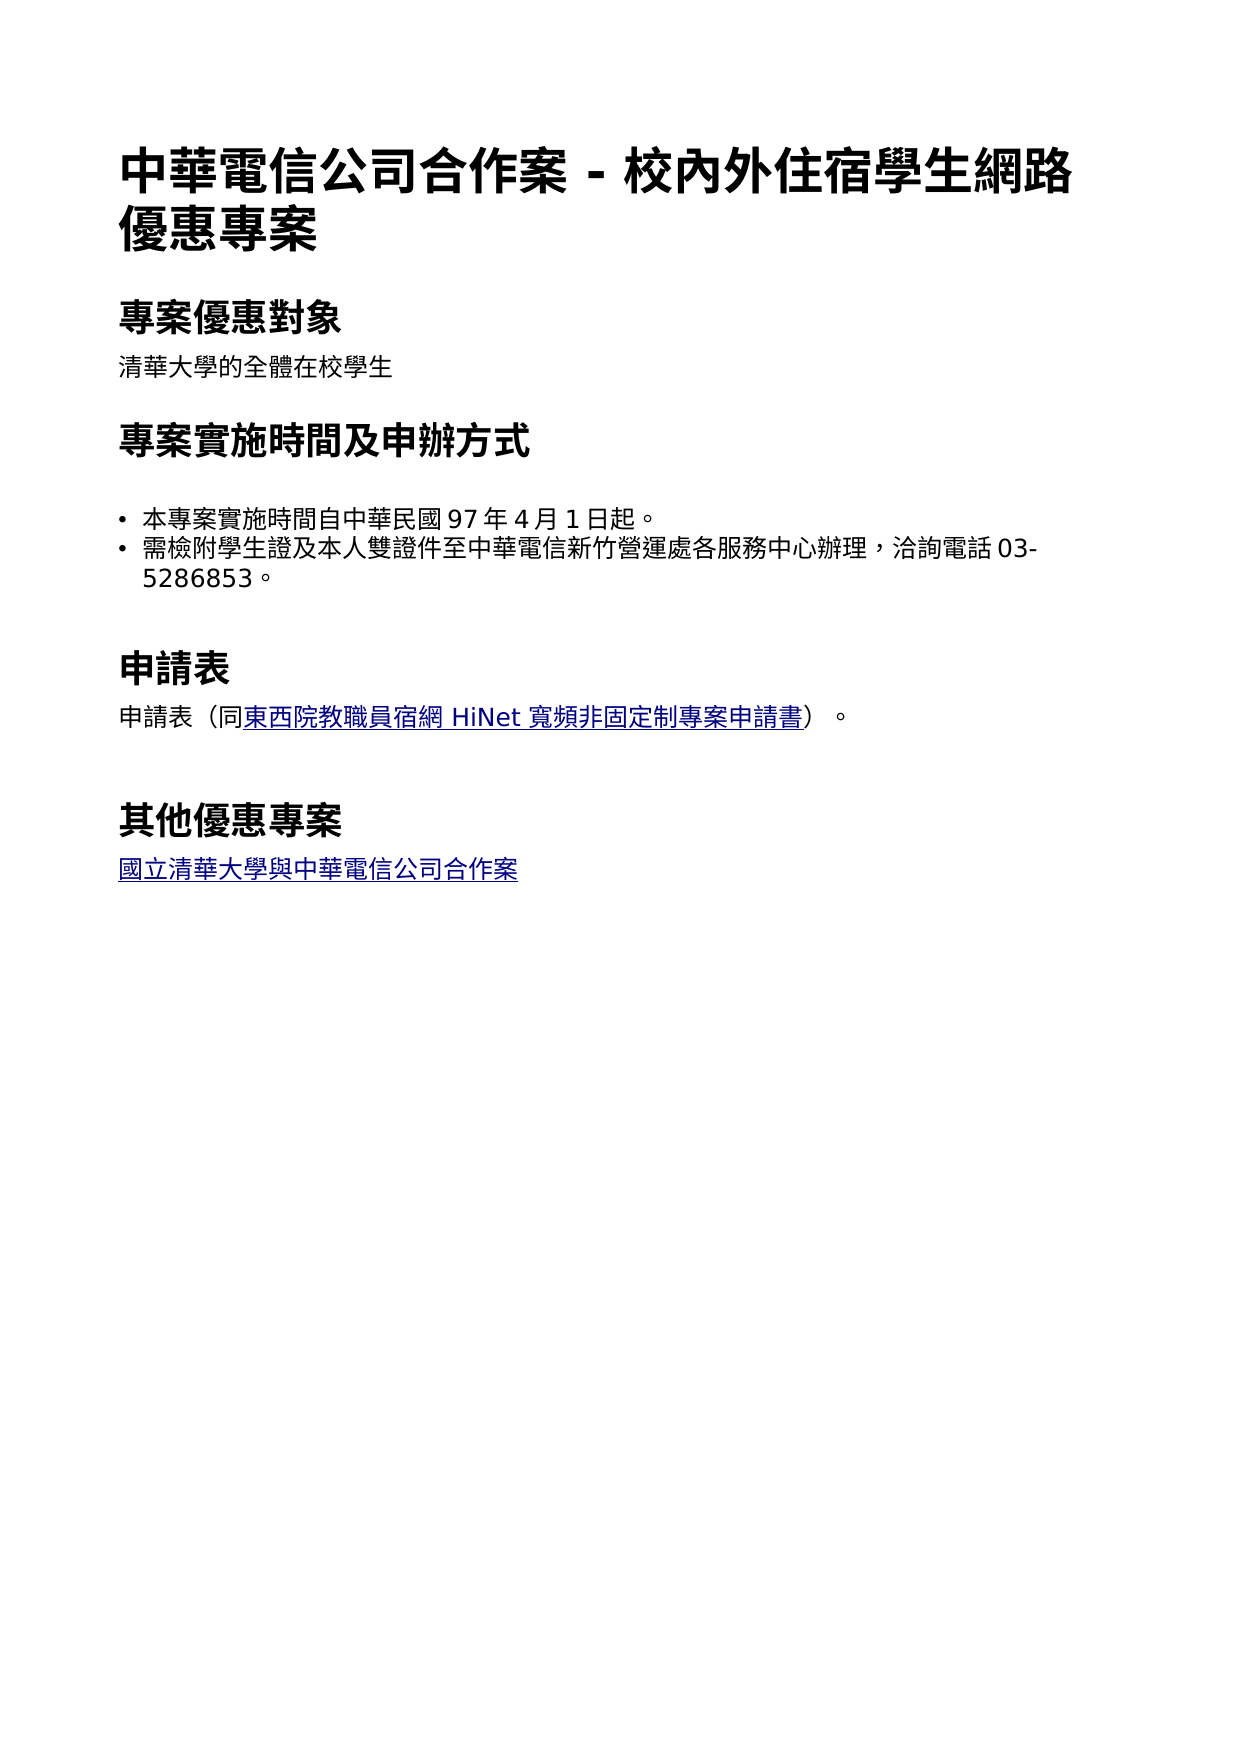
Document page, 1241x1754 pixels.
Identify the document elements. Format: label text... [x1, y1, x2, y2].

text 清華大學的全體在校學生 [118, 353, 1122, 382]
subtitle 中華電信公司合作案 - 校內外住宿學生網路優惠專案 [118, 143, 1122, 259]
text 國立清華大學與中華電信公司合作案 [118, 856, 1122, 885]
text 申請表（同東西院教職員宿網 HiNet 寬頻非固定制專案申請書）。 [118, 704, 1122, 762]
subtitle 申請表 [118, 647, 1122, 691]
subtitle 專案優惠對象 [118, 297, 1122, 341]
list 需檢附學生證及本人雙證件至中華電信新竹營運處各服務中心辦理，洽詢電話03-5286853。 [118, 535, 1122, 593]
subtitle 其他優惠專案 [118, 799, 1122, 843]
subtitle 專案實施時間及申辦方式 [118, 420, 1122, 463]
list 本專案實施時間自中華民國97年4月1日起。 [118, 506, 1122, 535]
